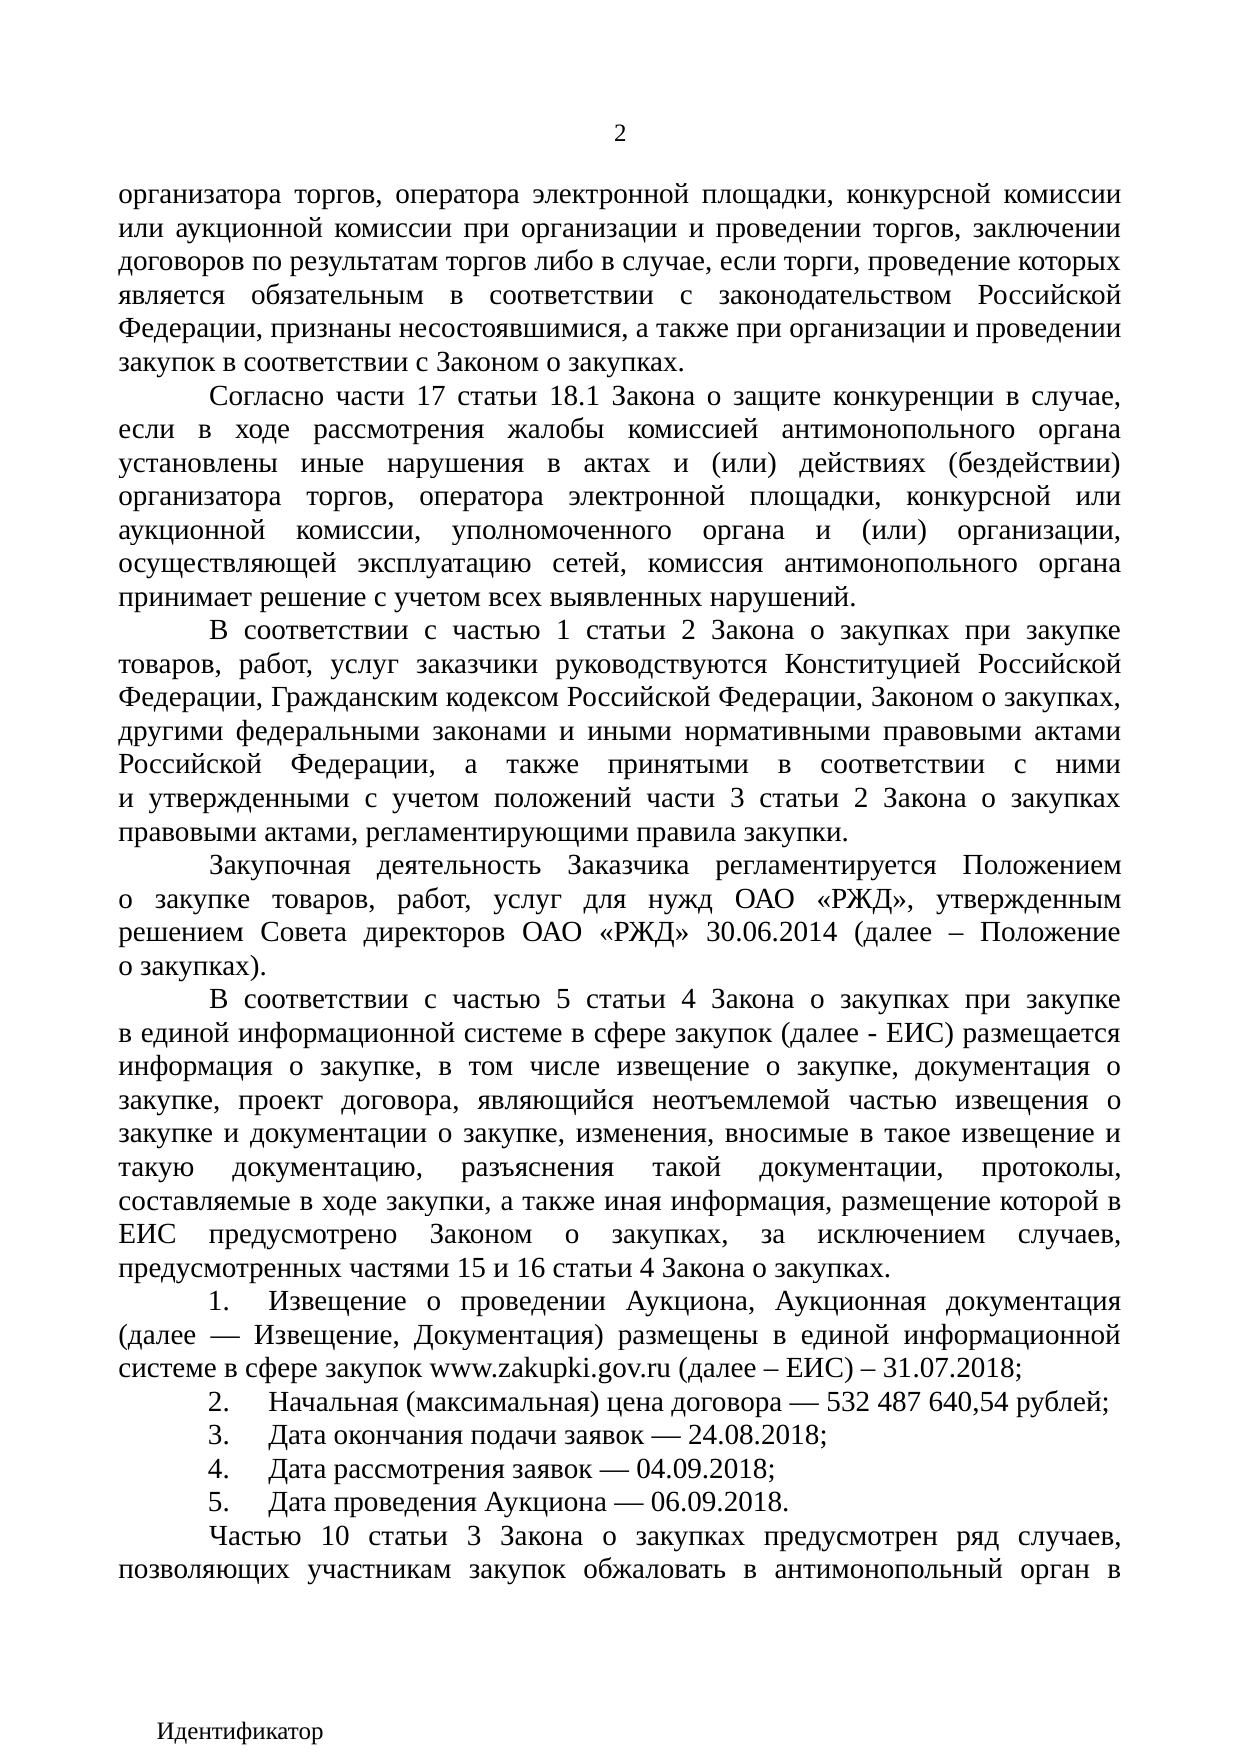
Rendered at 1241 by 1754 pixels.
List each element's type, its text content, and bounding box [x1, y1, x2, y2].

list Дата рассмотрения заявок — 04.09.2018; [118, 1451, 1122, 1484]
text В соответствии с частью 1 статьи 2 Закона о закупках при закупке товаров, работ, услуг заказчики руководствуются Конституцией Российской Федерации, Гражданским кодексом Российской Федерации, Законом о закупках, другими федеральными законами и иными нормативными правовыми актами Российской Федерации, а также принятыми в соответствии с ними и утвержденными с учетом положений части 3 статьи 2 Закона о закупках правовыми актами, регламентирующими правила закупки. [118, 612, 1122, 847]
list Начальная (максимальная) цена договора — 532 487 640,54 рублей; [118, 1384, 1122, 1417]
text Согласно части 17 статьи 18.1 Закона о защите конкуренции в случае, если в ходе рассмотрения жалобы комиссией антимонопольного органа установлены иные нарушения в актах и (или) действиях (бездействии) организатора торгов, оператора электронной площадки, конкурсной или аукционной комиссии, уполномоченного органа и (или) организации, осуществляющей эксплуатацию сетей, комиссия антимонопольного органа принимает решение с учетом всех выявленных нарушений. [118, 378, 1122, 612]
text Частью 10 статьи 3 Закона о закупках предусмотрен ряд случаев, позволяющих участникам закупок обжаловать в антимонопольный орган в [118, 1518, 1122, 1585]
list Дата окончания подачи заявок — 24.08.2018; [118, 1417, 1122, 1451]
text В соответствии с частью 5 статьи 4 Закона о закупках при закупке в единой информационной системе в сфере закупок (далее - ЕИС) размещается информация о закупке, в том числе извещение о закупке, документация о закупке, проект договора, являющийся неотъемлемой частью извещения о закупке и документации о закупке, изменения, вносимые в такое извещение и такую документацию, разъяснения такой документации, протоколы, составляемые в ходе закупки, а также иная информация, размещение которой в ЕИС предусмотрено Законом о закупках, за исключением случаев, предусмотренных частями 15 и 16 статьи 4 Закона о закупках. [118, 981, 1122, 1283]
list Извещение о проведении Аукциона, Аукционная документация (далее — Извещение, Документация) размещены в единой информационной системе в сфере закупок www.zakupki.gov.ru (далее – ЕИС) – 31.07.2018; [118, 1283, 1122, 1384]
text организатора торгов, оператора электронной площадки, конкурсной комиссии или аукционной комиссии при организации и проведении торгов, заключении договоров по результатам торгов либо в случае, если торги, проведение которых является обязательным в соответствии с законодательством Российской Федерации, признаны несостоявшимися, а также при организации и проведении закупок в соответствии с Законом о закупках. [118, 176, 1122, 378]
text Закупочная деятельность Заказчика регламентируется Положением о закупке товаров, работ, услуг для нужд ОАО «РЖД», утвержденным решением Совета директоров ОАО «РЖД» 30.06.2014 (далее – Положение о закупках). [118, 847, 1122, 981]
list Дата проведения Аукциона — 06.09.2018. [118, 1484, 1122, 1518]
